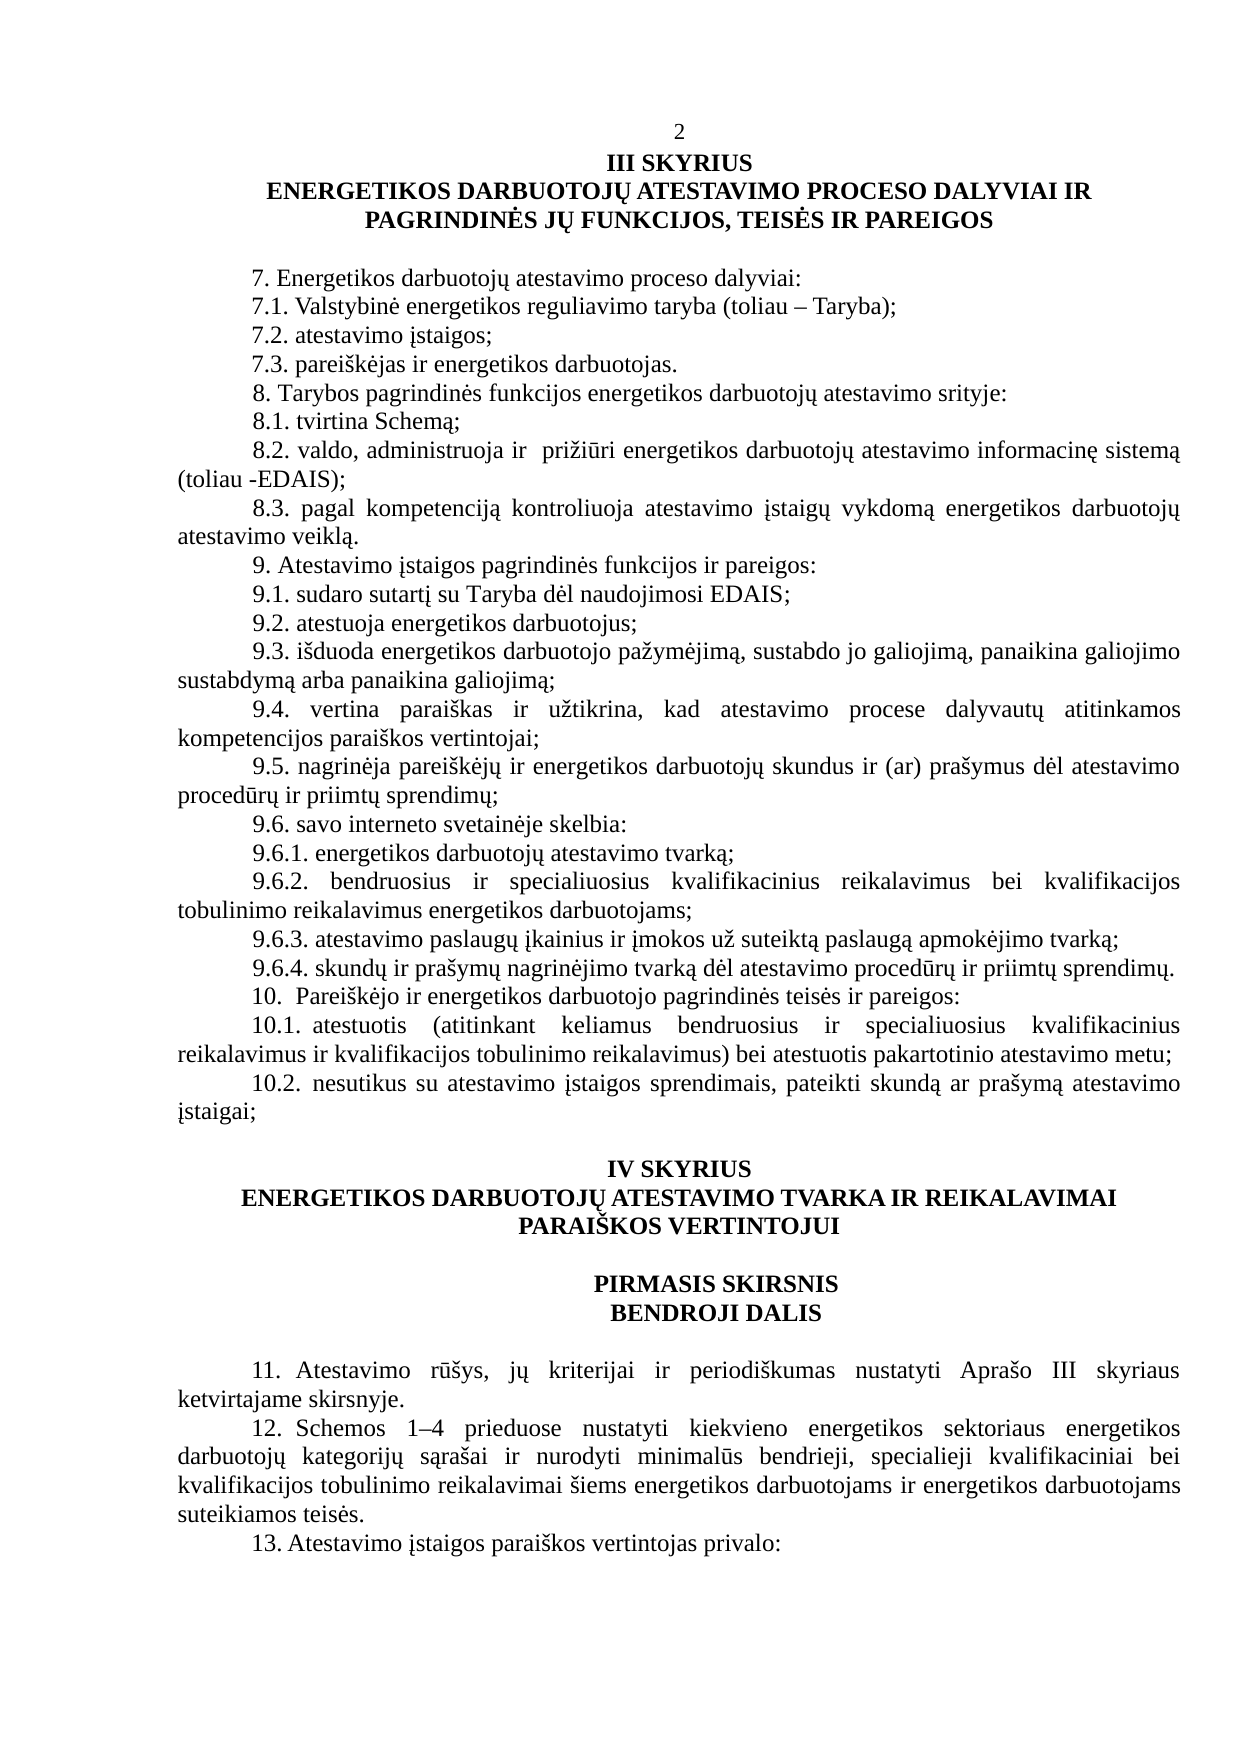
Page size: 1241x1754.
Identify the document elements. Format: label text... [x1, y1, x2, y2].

text PIRMASIS SKIRSNIS [177, 1269, 1181, 1298]
text 7.2. atestavimo įstaigos; [177, 320, 1181, 349]
text 10.2. nesutikus su atestavimo įstaigos sprendimais, pateikti skundą ar prašymą atestavimo įstaigai; [177, 1068, 1181, 1125]
text ENERGETIKOS DARBUOTOJŲ ATESTAVIMO TVARKA IR REIKALAVIMAI PARAIŠKOS VERTINTOJUI [177, 1183, 1181, 1240]
text 8.2. valdo, administruoja ir prižiūri energetikos darbuotojų atestavimo informacinę sistemą (toliau -EDAIS); [177, 435, 1181, 493]
text 9.6.2. bendruosius ir specialiuosius kvalifikacinius reikalavimus bei kvalifikacijos tobulinimo reikalavimus energetikos darbuotojams; [177, 866, 1181, 924]
text 9.6.4. skundų ir prašymų nagrinėjimo tvarką dėl atestavimo procedūrų ir priimtų sprendimų. [177, 953, 1181, 981]
text 9. Atestavimo įstaigos pagrindinės funkcijos ir pareigos: [177, 550, 1181, 579]
text 9.2. atestuoja energetikos darbuotojus; [177, 608, 1181, 636]
text III SKYRIUS [177, 148, 1181, 176]
text 13. Atestavimo įstaigos paraiškos vertintojas privalo: [177, 1528, 1181, 1556]
text 9.5. nagrinėja pareiškėjų ir energetikos darbuotojų skundus ir (ar) prašymus dėl atestavimo procedūrų ir priimtų sprendimų; [177, 751, 1181, 809]
text 7.3. pareiškėjas ir energetikos darbuotojas. [177, 349, 1181, 378]
text 8. Tarybos pagrindinės funkcijos energetikos darbuotojų atestavimo srityje: [177, 378, 1181, 406]
text ENERGETIKOS DARBUOTOJŲ ATESTAVIMO PROCESO DALYVIAI IR PAGRINDINĖS JŲ FUNKCIJOS, TEISĖS IR PAREIGOS [177, 176, 1181, 234]
text BENDROJI DALIS [177, 1298, 1181, 1326]
text 10.1. atestuotis (atitinkant keliamus bendruosius ir specialiuosius kvalifikacinius reikalavimus ir kvalifikacijos tobulinimo reikalavimus) bei atestuotis pakartotinio atestavimo metu; [177, 1010, 1181, 1068]
text 11. Atestavimo rūšys, jų kriterijai ir periodiškumas nustatyti Aprašo III skyriaus ketvirtajame skirsnyje. [177, 1355, 1181, 1413]
text 9.3. išduoda energetikos darbuotojo pažymėjimą, sustabdo jo galiojimą, panaikina galiojimo sustabdymą arba panaikina galiojimą; [177, 636, 1181, 694]
text 9.4. vertina paraiškas ir užtikrina, kad atestavimo procese dalyvautų atitinkamos kompetencijos paraiškos vertintojai; [177, 694, 1181, 751]
text 9.1. sudaro sutartį su Taryba dėl naudojimosi EDAIS; [177, 579, 1181, 608]
text 8.1. tvirtina Schemą; [177, 406, 1181, 435]
text 10. Pareiškėjo ir energetikos darbuotojo pagrindinės teisės ir pareigos: [177, 981, 1181, 1010]
text 9.6.1. energetikos darbuotojų atestavimo tvarką; [177, 838, 1181, 866]
text 8.3. pagal kompetenciją kontroliuoja atestavimo įstaigų vykdomą energetikos darbuotojų atestavimo veiklą. [177, 493, 1181, 550]
text 9.6. savo interneto svetainėje skelbia: [177, 809, 1181, 838]
text 9.6.3. atestavimo paslaugų įkainius ir įmokos už suteiktą paslaugą apmokėjimo tvarką; [177, 924, 1181, 953]
text IV SKYRIUS [177, 1154, 1181, 1183]
text 7.1. Valstybinė energetikos reguliavimo taryba (toliau – Taryba); [177, 291, 1181, 320]
text 7. Energetikos darbuotojų atestavimo proceso dalyviai: [177, 263, 1181, 291]
text 12. Schemos 1–4 prieduose nustatyti kiekvieno energetikos sektoriaus energetikos darbuotojų kategorijų sąrašai ir nurodyti minimalūs bendrieji, specialieji kvalifikaciniai bei kvalifikacijos tobulinimo reikalavimai šiems energetikos darbuotojams ir energetikos darbuotojams suteikiamos teisės. [177, 1413, 1181, 1528]
